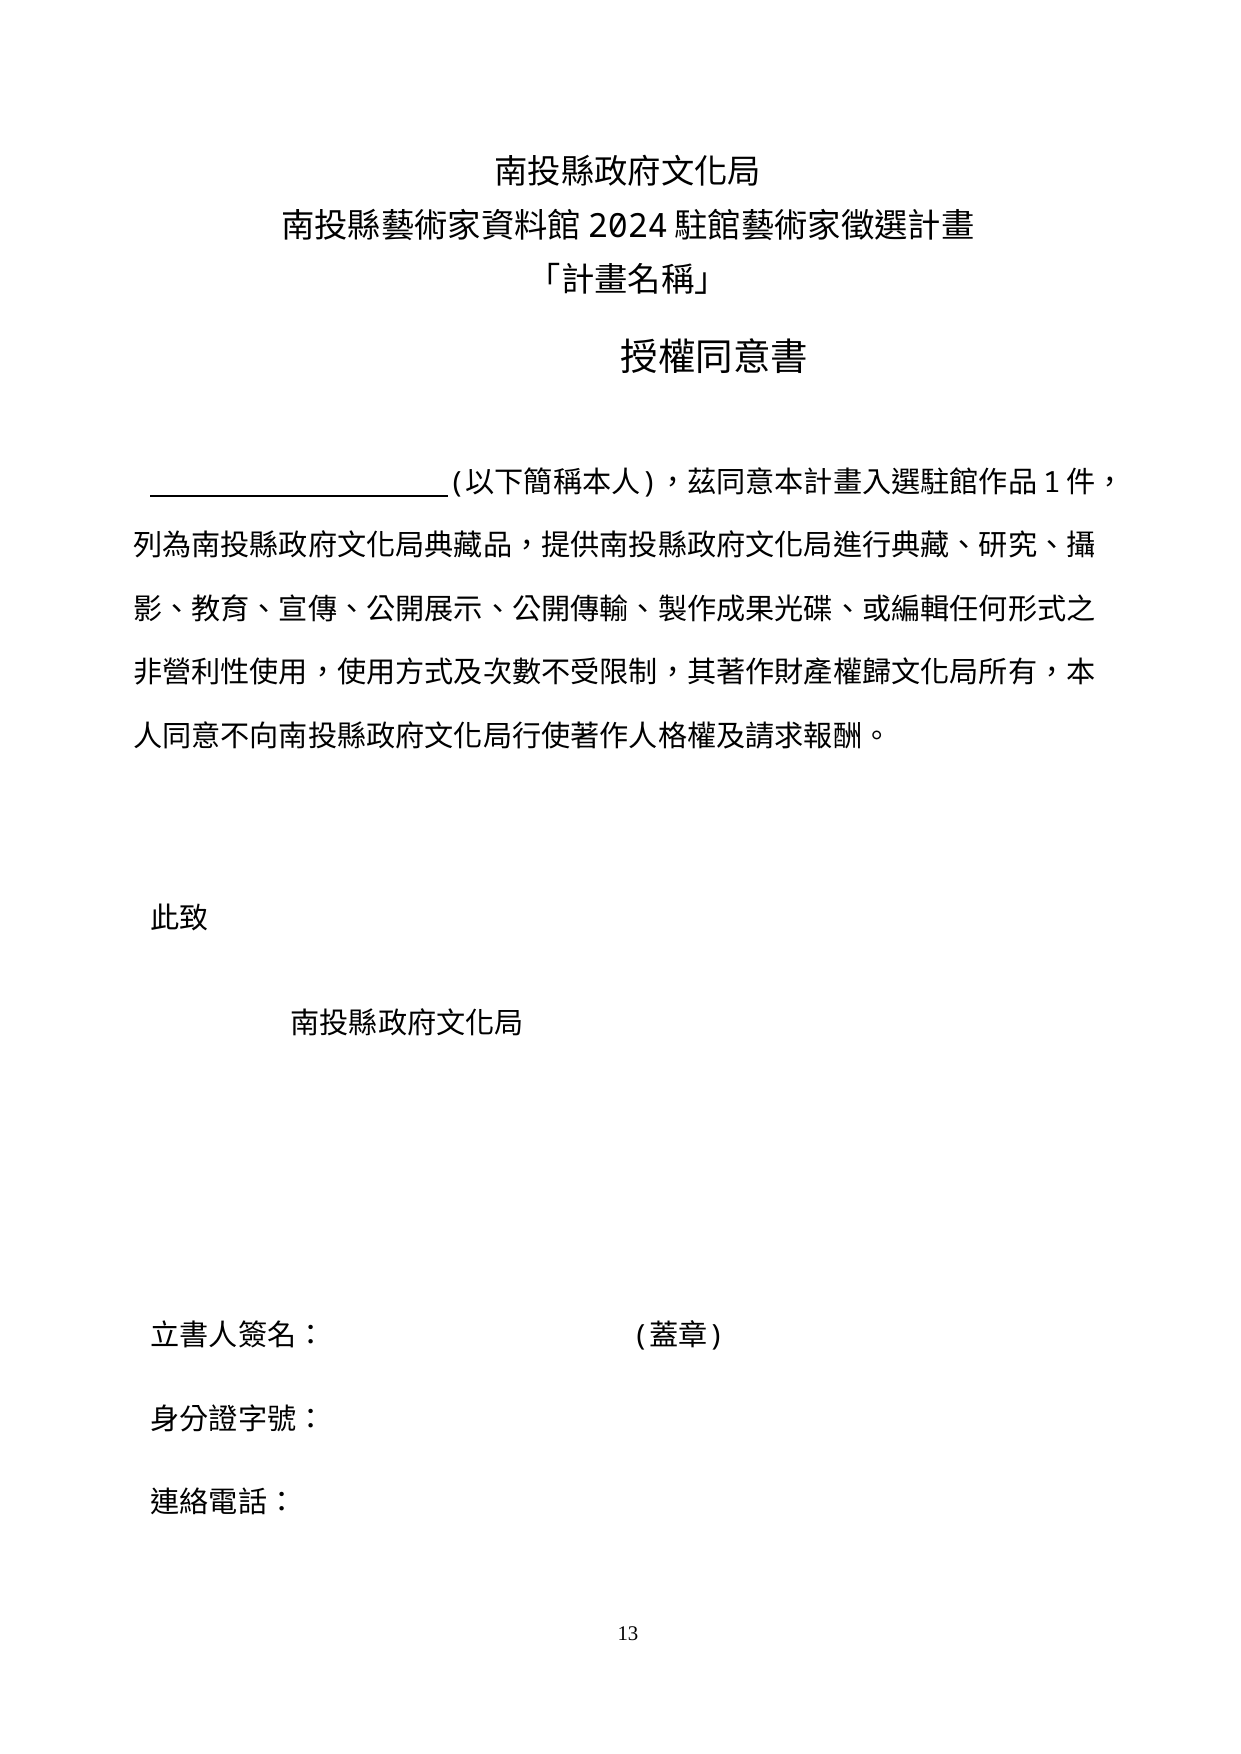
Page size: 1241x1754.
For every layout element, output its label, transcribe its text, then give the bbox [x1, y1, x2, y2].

text 身分證字號： [133, 1375, 1122, 1437]
text 連絡電話： [133, 1458, 1122, 1521]
text 授權同意書 [133, 313, 1122, 375]
text (以下簡稱本人)，茲同意本計畫入選駐館作品1件，列為南投縣政府文化局典藏品，提供南投縣政府文化局進行典藏、研究、攝影、教育、宣傳、公開展示、公開傳輸、製作成果光碟、或編輯任何形式之非營利性使用，使用方式及次數不受限制，其著作財產權歸文化局所有，本人同意不向南投縣政府文化局行使著作人格權及請求報酬。 此致 [133, 458, 1122, 937]
text 南投縣政府文化局 立書人簽名： (蓋章) [133, 979, 1122, 1354]
text 南投縣藝術家資料館2024駐館藝術家徵選計畫 [133, 194, 1122, 248]
text 南投縣政府文化局 [133, 140, 1122, 194]
text 「計畫名稱」 [133, 248, 1122, 302]
